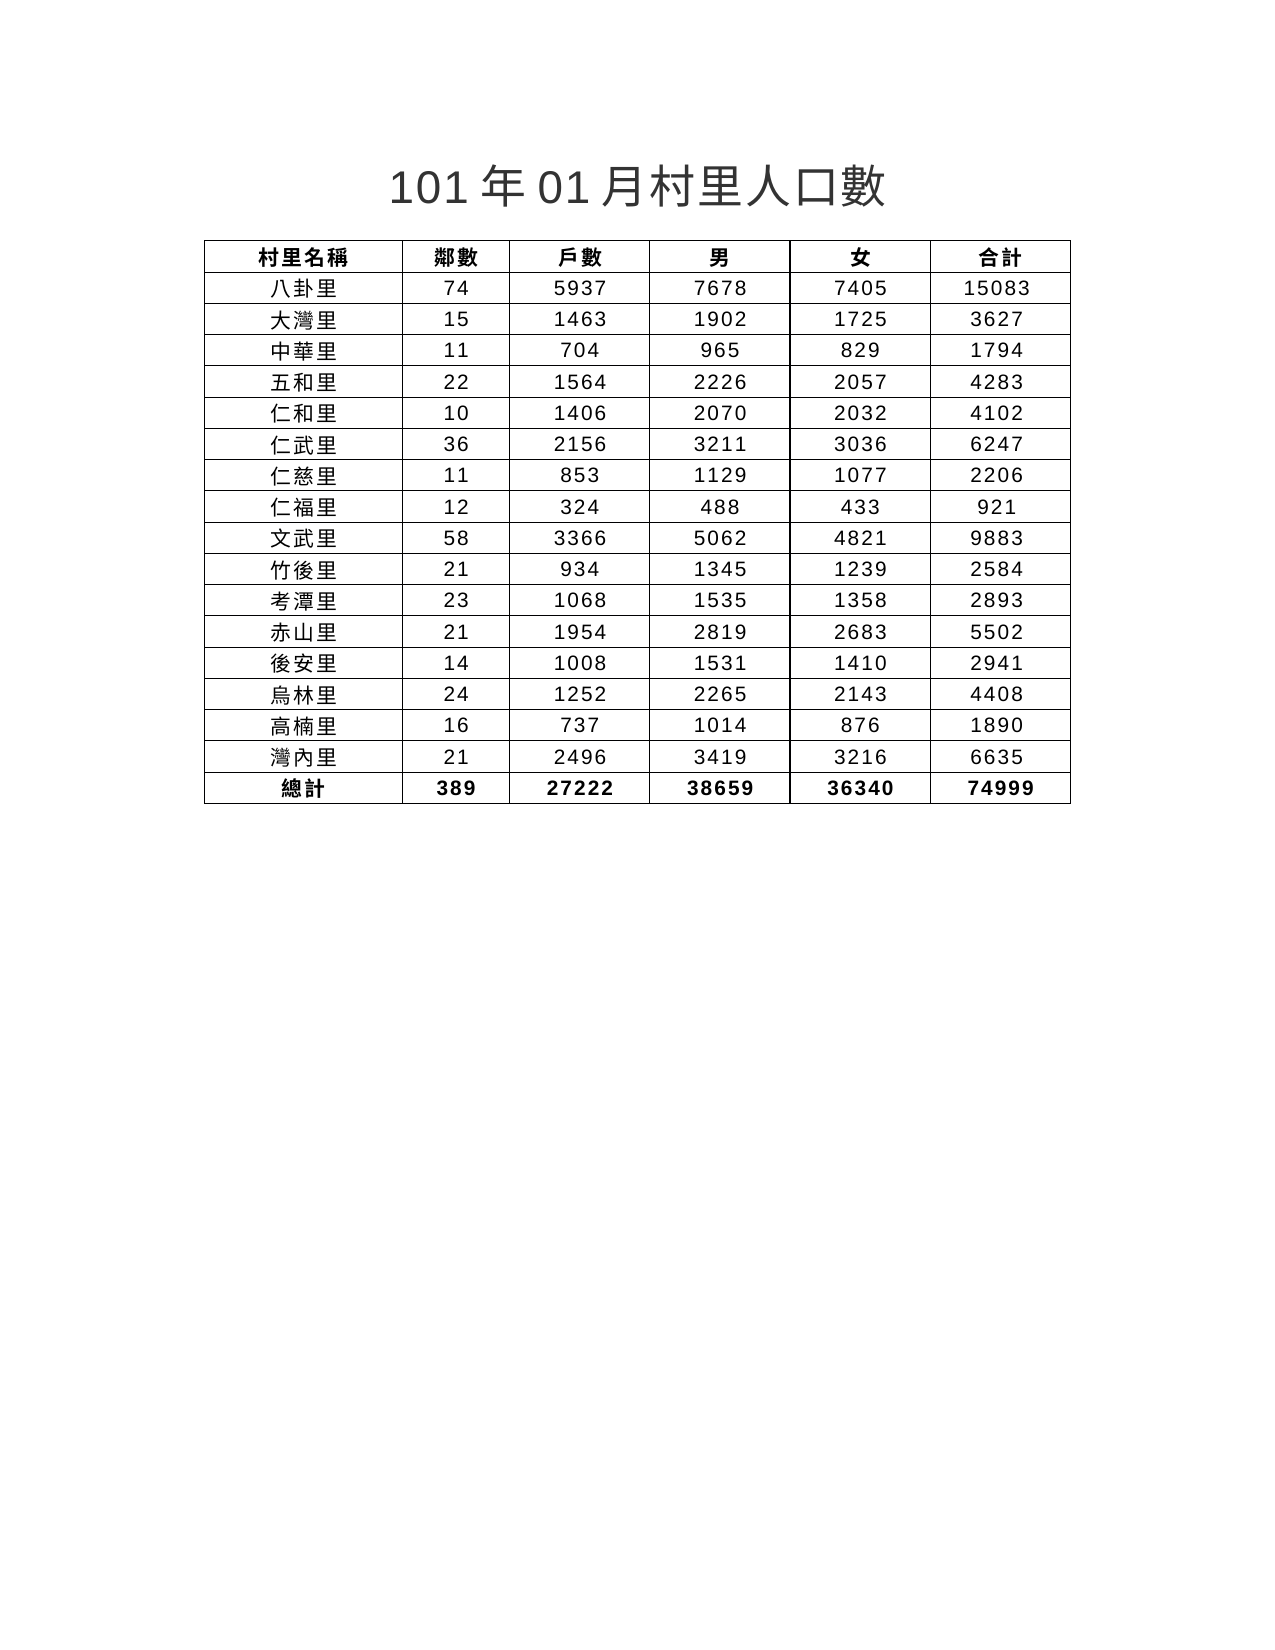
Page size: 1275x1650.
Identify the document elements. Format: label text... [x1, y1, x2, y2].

table_cell 五和里 [205, 366, 402, 397]
table_cell 5502 [931, 616, 1070, 647]
table_cell 27222 [510, 773, 649, 803]
table_cell 74 [403, 273, 509, 303]
table_cell 2070 [650, 398, 789, 428]
table_cell 1954 [510, 616, 649, 647]
table_cell 10 [403, 398, 509, 428]
table_cell 1463 [510, 304, 649, 334]
table_cell 1068 [510, 585, 649, 615]
table_header [186, 240, 204, 804]
table_cell 15083 [931, 273, 1070, 303]
table_cell 仁武里 [205, 429, 402, 459]
table_cell 1531 [650, 648, 789, 678]
table_cell 3627 [931, 304, 1070, 334]
table_cell 八卦里 [205, 273, 402, 303]
table_cell 36 [403, 429, 509, 459]
table_cell 中華里 [205, 335, 402, 365]
table_cell 灣內里 [205, 741, 402, 772]
table_cell 38659 [650, 773, 789, 803]
table_header 男 [650, 241, 789, 272]
table_cell 總計 [205, 773, 402, 803]
table_cell 1406 [510, 398, 649, 428]
table_cell 829 [791, 335, 930, 365]
table_cell 竹後里 [205, 554, 402, 584]
table_cell 2057 [791, 366, 930, 397]
table_cell 3211 [650, 429, 789, 459]
table_cell 704 [510, 335, 649, 365]
table_cell 3366 [510, 523, 649, 553]
table_cell 2819 [650, 616, 789, 647]
table_cell 12 [403, 491, 509, 522]
table_cell 考潭里 [205, 585, 402, 615]
table_cell 1239 [791, 554, 930, 584]
table_header 戶數 [510, 241, 649, 272]
table_header 合計 [931, 241, 1070, 272]
table_cell 仁和里 [205, 398, 402, 428]
table_cell 23 [403, 585, 509, 615]
table_cell 737 [510, 710, 649, 740]
table_cell 853 [510, 460, 649, 490]
table_cell 876 [791, 710, 930, 740]
table_cell 仁福里 [205, 491, 402, 522]
table_cell 5062 [650, 523, 789, 553]
table_cell 2226 [650, 366, 789, 397]
table_cell 2893 [931, 585, 1070, 615]
table_cell 4102 [931, 398, 1070, 428]
table_header [1071, 240, 1089, 804]
table_cell 15 [403, 304, 509, 334]
table_cell 14 [403, 648, 509, 678]
table_cell 2032 [791, 398, 930, 428]
table_cell 1410 [791, 648, 930, 678]
table_cell 7405 [791, 273, 930, 303]
table_cell 6247 [931, 429, 1070, 459]
table_cell 6635 [931, 741, 1070, 772]
table_cell 1252 [510, 679, 649, 709]
table_cell 1345 [650, 554, 789, 584]
table_cell 4408 [931, 679, 1070, 709]
table_header 鄰數 [403, 241, 509, 272]
table_cell 2584 [931, 554, 1070, 584]
table_cell 3216 [791, 741, 930, 772]
table_cell 1794 [931, 335, 1070, 365]
table_cell 921 [931, 491, 1070, 522]
table_cell 4283 [931, 366, 1070, 397]
table_cell 4821 [791, 523, 930, 553]
table_cell 21 [403, 554, 509, 584]
table_cell 2143 [791, 679, 930, 709]
table_cell 2265 [650, 679, 789, 709]
table_cell 1535 [650, 585, 789, 615]
table_cell 高楠里 [205, 710, 402, 740]
table_cell 433 [791, 491, 930, 522]
table_cell 2156 [510, 429, 649, 459]
table_cell 11 [403, 335, 509, 365]
table_cell 1725 [791, 304, 930, 334]
table_cell 21 [403, 741, 509, 772]
table_cell 烏林里 [205, 679, 402, 709]
text 101年01月村里人口數 [187, 150, 1087, 216]
table_header 村里名稱 [205, 241, 402, 272]
table_cell 1008 [510, 648, 649, 678]
table_cell 389 [403, 773, 509, 803]
table_cell 3419 [650, 741, 789, 772]
table_cell 2683 [791, 616, 930, 647]
table_cell 後安里 [205, 648, 402, 678]
table_cell 文武里 [205, 523, 402, 553]
table_header 女 [791, 241, 930, 272]
table_cell 488 [650, 491, 789, 522]
table_cell 2496 [510, 741, 649, 772]
table_cell 2206 [931, 460, 1070, 490]
table_cell 22 [403, 366, 509, 397]
table_cell 1358 [791, 585, 930, 615]
table_cell 58 [403, 523, 509, 553]
table_cell 7678 [650, 273, 789, 303]
table_cell 36340 [791, 773, 930, 803]
table_cell 934 [510, 554, 649, 584]
table_cell 1129 [650, 460, 789, 490]
table_cell 1077 [791, 460, 930, 490]
table_cell 仁慈里 [205, 460, 402, 490]
table_cell 9883 [931, 523, 1070, 553]
table_cell 赤山里 [205, 616, 402, 647]
table_cell 1564 [510, 366, 649, 397]
table_cell 1902 [650, 304, 789, 334]
table_cell 大灣里 [205, 304, 402, 334]
table_cell 1890 [931, 710, 1070, 740]
table_cell 965 [650, 335, 789, 365]
table_cell 324 [510, 491, 649, 522]
table_cell 24 [403, 679, 509, 709]
table_cell 2941 [931, 648, 1070, 678]
table_cell 74999 [931, 773, 1070, 803]
table_cell 5937 [510, 273, 649, 303]
table_cell 1014 [650, 710, 789, 740]
table_cell 21 [403, 616, 509, 647]
table_cell 11 [403, 460, 509, 490]
table_cell 3036 [791, 429, 930, 459]
table_cell 16 [403, 710, 509, 740]
